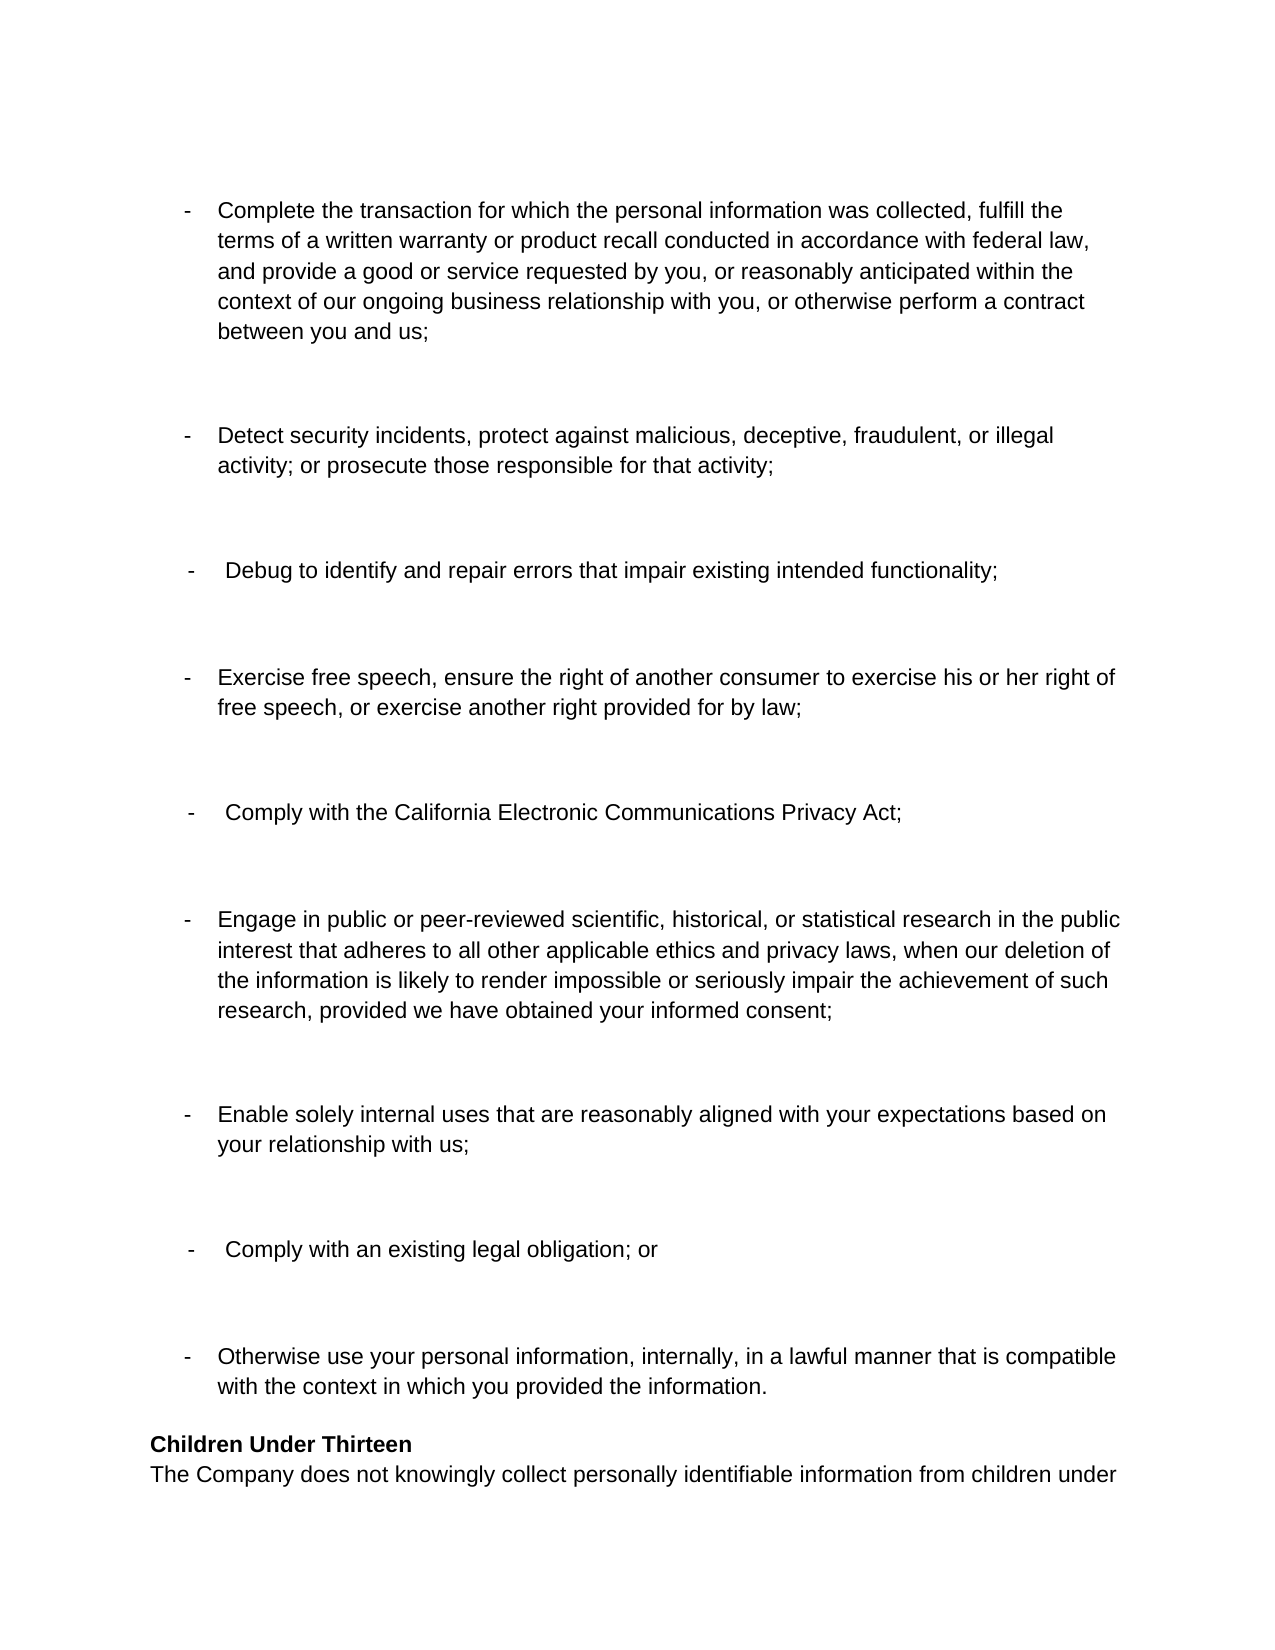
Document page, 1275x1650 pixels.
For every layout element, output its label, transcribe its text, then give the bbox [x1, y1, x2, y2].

table_cell Engage in public or peer-reviewed scientific, historical, or statistical research in the public interest that adheres to all other applicable ethics and privacy laws, when our deletion of the information is likely to render impossible or seriously impair the achievement of such research, provided we have obtained your informed consent; [217, 906, 1125, 1023]
table_header [225, 752, 917, 799]
table_header [184, 617, 217, 664]
table_cell - [188, 557, 225, 587]
table_header [217, 617, 1125, 664]
table_cell [150, 799, 187, 829]
table_header [150, 1189, 187, 1236]
table_cell Comply with the California Electronic Communications Privacy Act; [225, 799, 917, 829]
table_cell [150, 664, 183, 722]
text Children Under Thirteen [150, 1431, 1125, 1457]
table_header [150, 859, 183, 906]
table_header [225, 1189, 669, 1236]
table_cell [150, 1343, 183, 1401]
table_cell - [184, 1343, 217, 1401]
table_cell [150, 906, 183, 1023]
table_cell Complete the transaction for which the personal information was collected, fulfill the terms of a written warranty or product recall conducted in accordance with federal law, and provide a good or service requested by you, or reasonably anticipated within the context of our ongoing business relationship with you, or otherwise perform a contract between you and us; [217, 197, 1125, 344]
table_cell - [188, 1236, 225, 1266]
table_header [150, 1054, 183, 1101]
table_cell - [184, 664, 217, 722]
table_header [184, 1054, 217, 1101]
table_header [150, 150, 183, 197]
table_cell - [188, 799, 225, 829]
table_cell [150, 1236, 187, 1266]
text The Company does not knowingly collect personally identifiable information from children under [150, 1461, 1125, 1488]
table_cell [150, 1101, 183, 1158]
table_header [188, 510, 225, 557]
table_cell Detect security incidents, protect against malicious, deceptive, fraudulent, or illegal activity; or prosecute those responsible for that activity; [217, 422, 1125, 479]
table_cell Exercise free speech, ensure the right of another consumer to exercise his or her right of free speech, or exercise another right provided for by law; [217, 664, 1125, 722]
table_header [217, 375, 1125, 422]
table_cell [150, 197, 183, 344]
table_cell - [184, 906, 217, 1023]
table_header [184, 375, 217, 422]
table_cell Enable solely internal uses that are reasonably aligned with your expectations based on your relationship with us; [217, 1101, 1125, 1158]
table_cell Otherwise use your personal information, internally, in a lawful manner that is compatible with the context in which you provided the information. [217, 1343, 1125, 1401]
table_header [217, 1054, 1125, 1101]
table_header [217, 1296, 1125, 1343]
table_header [150, 617, 183, 664]
table_cell [150, 422, 183, 479]
table_cell - [184, 197, 217, 344]
table_cell - [184, 1101, 217, 1158]
table_header [225, 510, 1006, 557]
table_header [150, 752, 187, 799]
table_header [217, 150, 1125, 197]
table_cell Debug to identify and repair errors that impair existing intended functionality; [225, 557, 1006, 587]
table_cell [150, 557, 187, 587]
table_cell - [184, 422, 217, 479]
table_header [184, 1296, 217, 1343]
table_header [188, 752, 225, 799]
table_header [150, 510, 187, 557]
table_header [150, 1296, 183, 1343]
table_header [184, 150, 217, 197]
table_header [184, 859, 217, 906]
table_header [150, 375, 183, 422]
table_header [188, 1189, 225, 1236]
table_cell Comply with an existing legal obligation; or [225, 1236, 669, 1266]
table_header [217, 859, 1125, 906]
